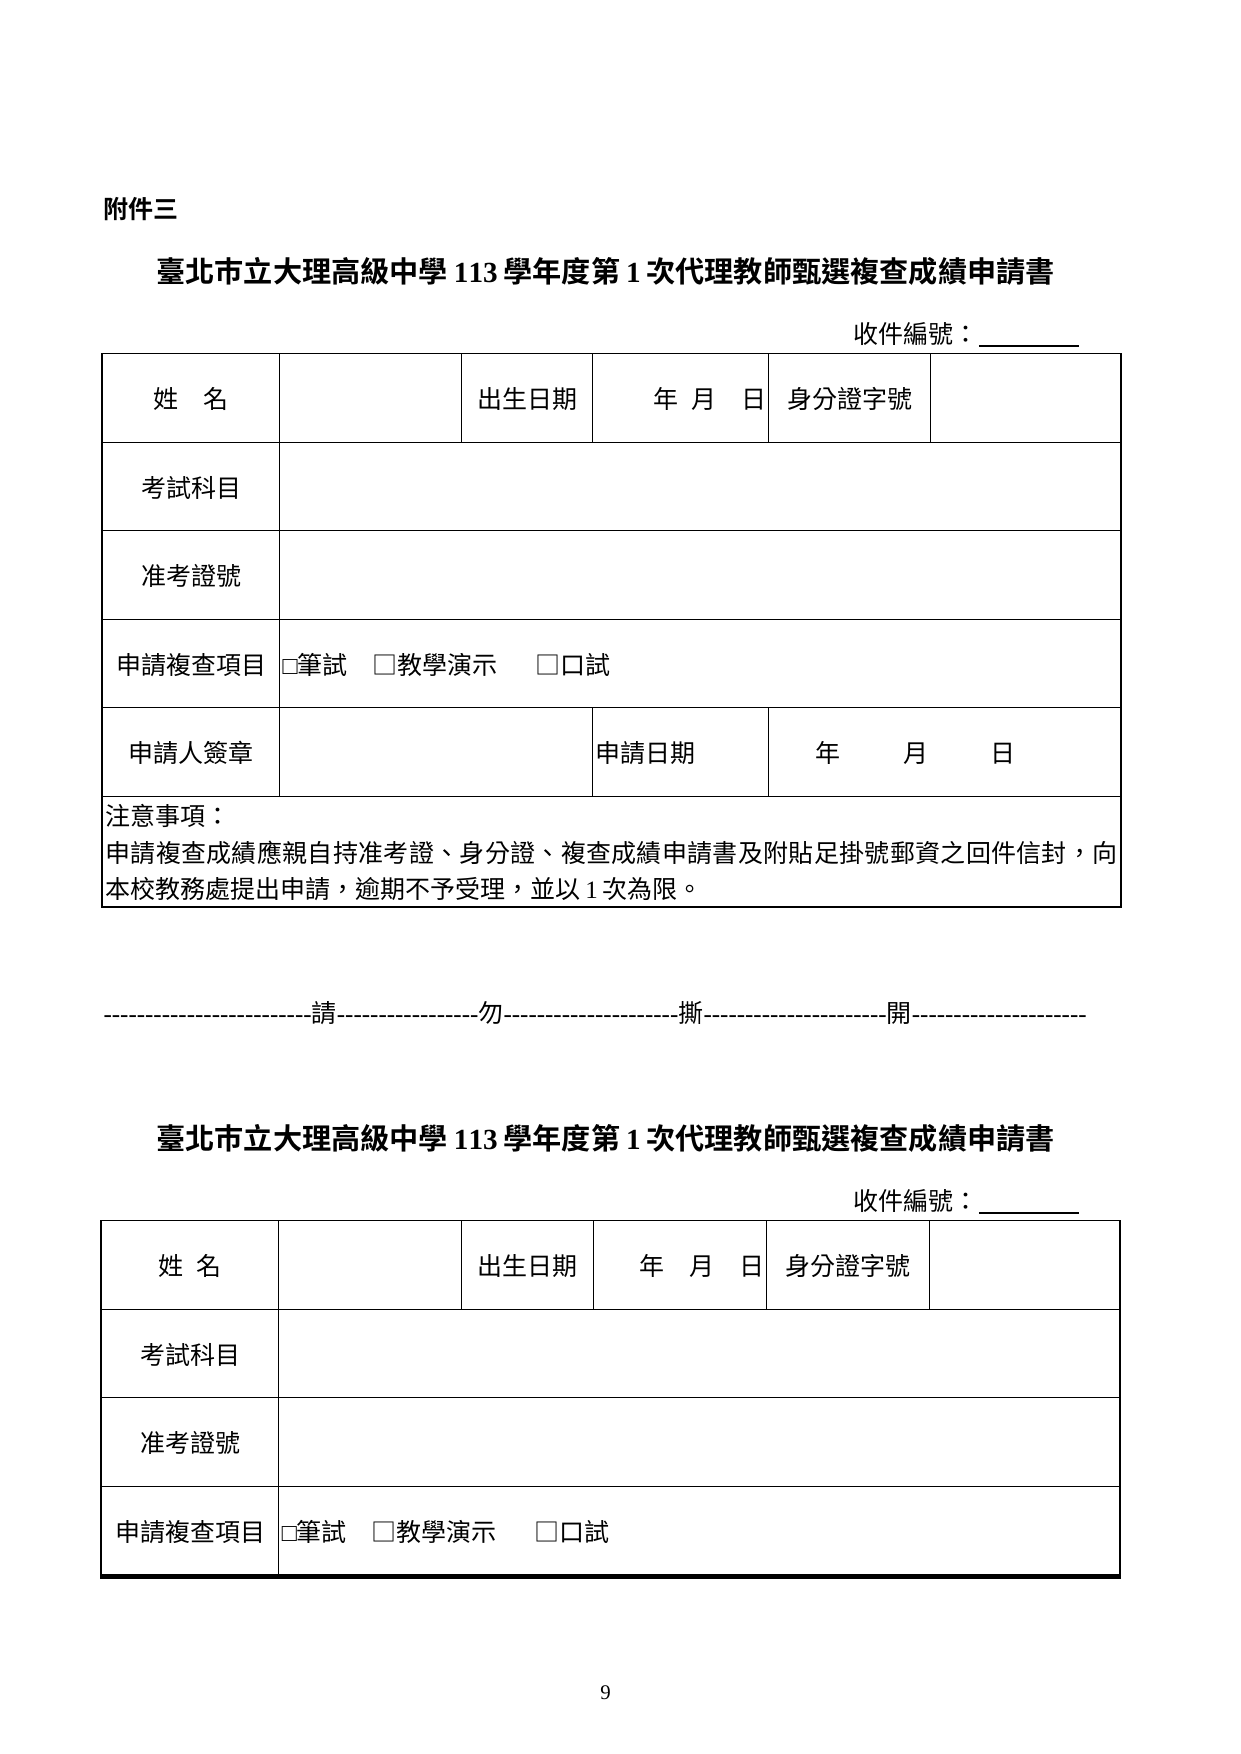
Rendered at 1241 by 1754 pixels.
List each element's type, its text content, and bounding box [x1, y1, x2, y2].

table_cell 准考證號 [102, 1398, 278, 1486]
table_header 年 月 日 [593, 354, 768, 442]
table_cell 考試科目 [103, 443, 279, 530]
table_cell [279, 1310, 1119, 1397]
table_cell 年 月 日 [769, 708, 1120, 796]
table_cell [280, 443, 1120, 530]
table_header [931, 354, 1120, 442]
table_header 身分證字號 [767, 1221, 929, 1309]
table_header 出生日期 [462, 354, 592, 442]
table_cell [279, 1398, 1119, 1486]
table_header 姓 名 [102, 1221, 278, 1309]
table_cell 考試科目 [102, 1310, 278, 1397]
text 臺北巿立大理高級中學113學年度第1次代理教師甄選複查成績申請書 [103, 1095, 1107, 1158]
table_cell 注意事項： 申請複查成績應親自持准考證、身分證、複查成績申請書及附貼足掛號郵資之回件信封，向本校教務處提出申請，逾期不予受理，並以1次為限。 [103, 797, 1120, 906]
text 收件編號： [853, 291, 1107, 353]
table_header 出生日期 [462, 1221, 593, 1309]
table_header [280, 354, 461, 442]
text 附件三 [103, 166, 1107, 228]
table_cell 申請複查項目 [103, 620, 279, 707]
table_cell 申請日期 [593, 708, 768, 796]
table_header 姓 名 [103, 354, 279, 442]
table_cell □筆試 □教學演示 □口試 [279, 1487, 1119, 1574]
table_cell 申請人簽章 [103, 708, 279, 796]
text 臺北巿立大理高級中學113學年度第1次代理教師甄選複查成績申請書 [103, 228, 1107, 291]
table_cell [280, 531, 1120, 619]
table_cell 准考證號 [103, 531, 279, 619]
text 收件編號： [853, 1158, 1107, 1220]
table_cell 申請複查項目 [102, 1487, 278, 1574]
table_header 身分證字號 [769, 354, 930, 442]
table_header 年 月 日 [594, 1221, 766, 1309]
table_header [279, 1221, 461, 1309]
table_header [930, 1221, 1119, 1309]
table_cell [280, 708, 592, 796]
text -------------------------請-----------------勿---------------------撕----------------------開--------------------- [103, 970, 1107, 1033]
table_cell □筆試 □教學演示 □口試 [280, 620, 1120, 707]
